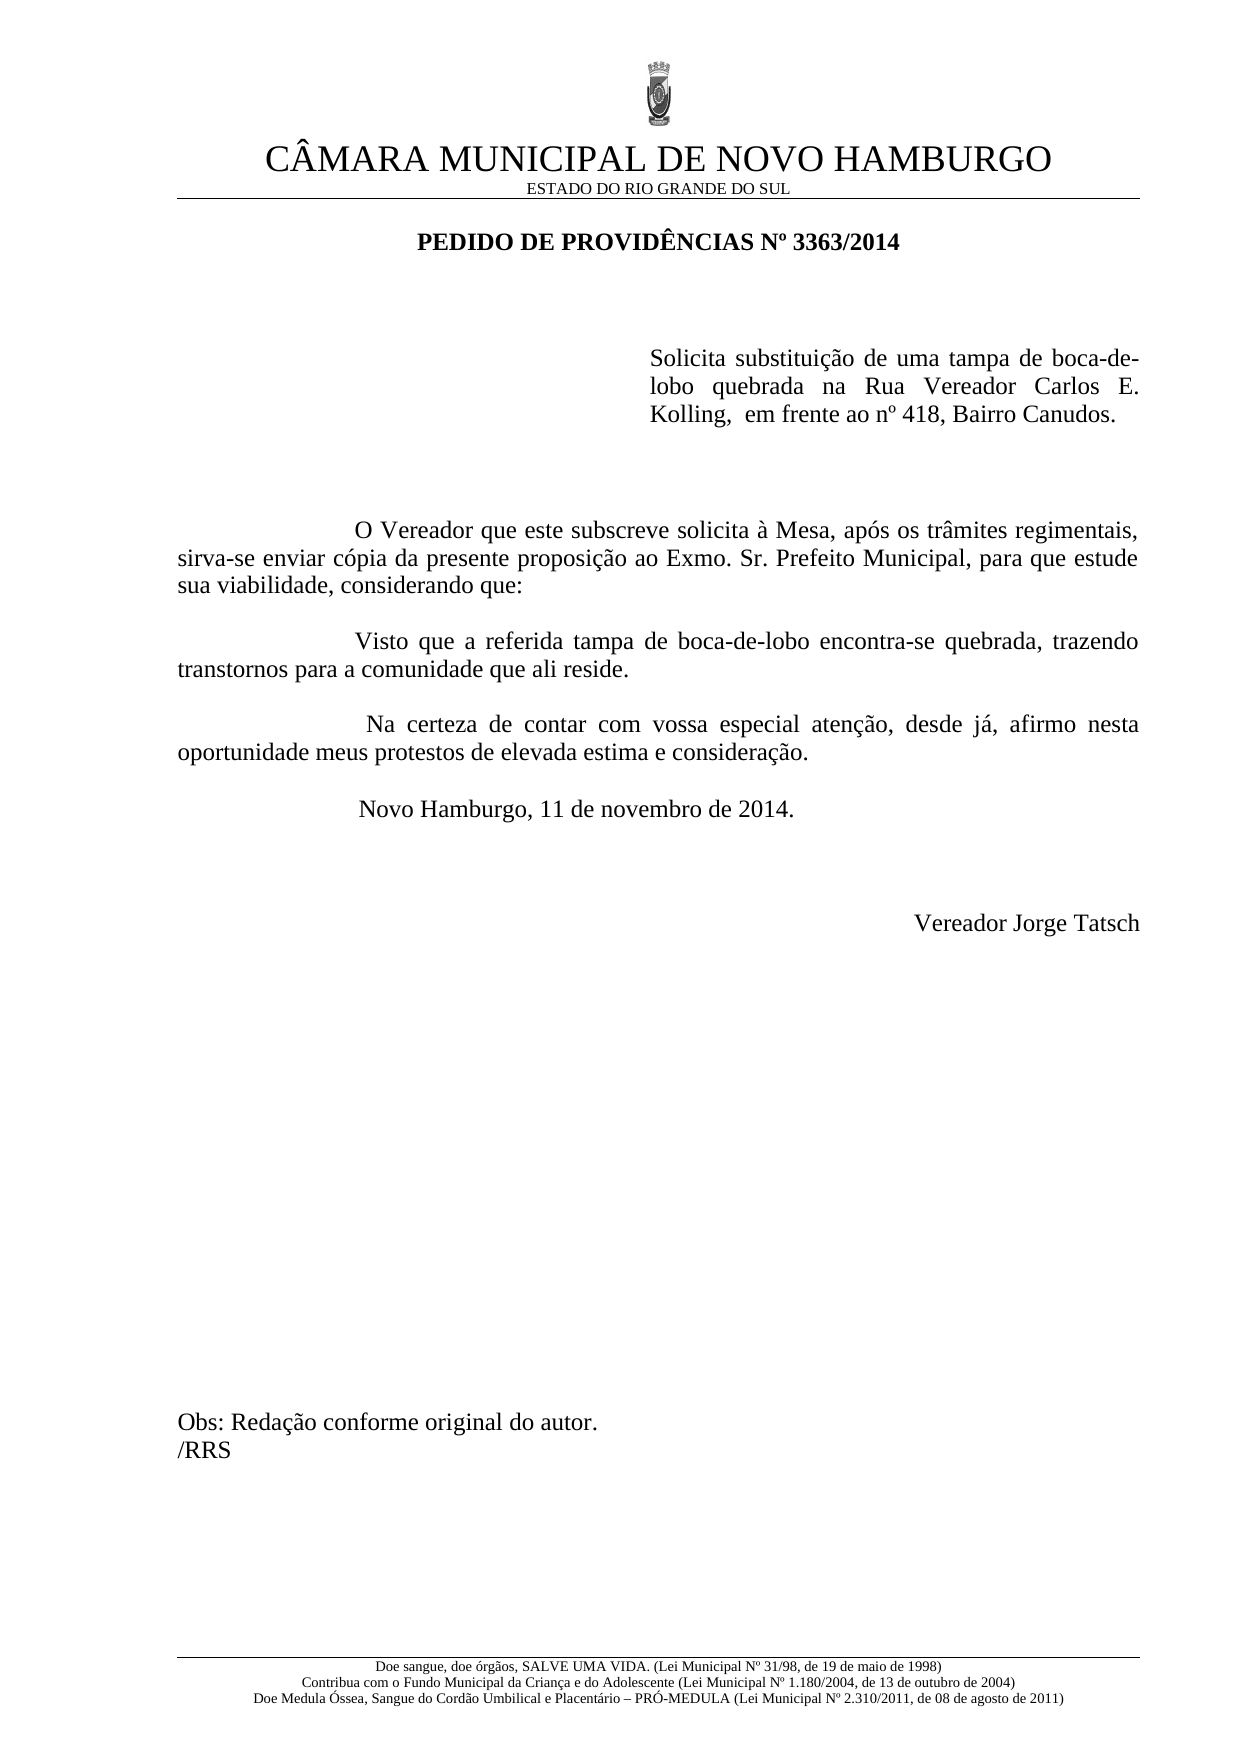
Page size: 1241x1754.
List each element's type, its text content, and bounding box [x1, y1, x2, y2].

text Na certeza de contar com vossa especial atenção, desde já, afirmo nesta oportunidade meus protestos de elevada estima e consideração. [177, 710, 1140, 766]
text Solicita substituição de uma tampa de boca-de-lobo quebrada na Rua Vereador Carlos E. Kolling, em frente ao nº 418, Bairro Canudos. [649, 344, 1140, 428]
text Visto que a referida tampa de boca-de-lobo encontra-se quebrada, trazendo transtornos para a comunidade que ali reside. [177, 627, 1140, 682]
text /RRS [177, 1436, 1140, 1464]
text O Vereador que este subscreve solicita à Mesa, após os trâmites regimentais, sirva-se enviar cópia da presente proposição ao Exmo. Sr. Prefeito Municipal, para que estude sua viabilidade, considerando que: [177, 516, 1140, 599]
text Novo Hamburgo, 11 de novembro de 2014. [177, 795, 1140, 823]
text PEDIDO DE PROVIDÊNCIAS Nº 3363/2014 [177, 228, 1140, 256]
text Obs: Redação conforme original do autor. [177, 1408, 1140, 1436]
text Vereador Jorge Tatsch [768, 909, 1140, 937]
